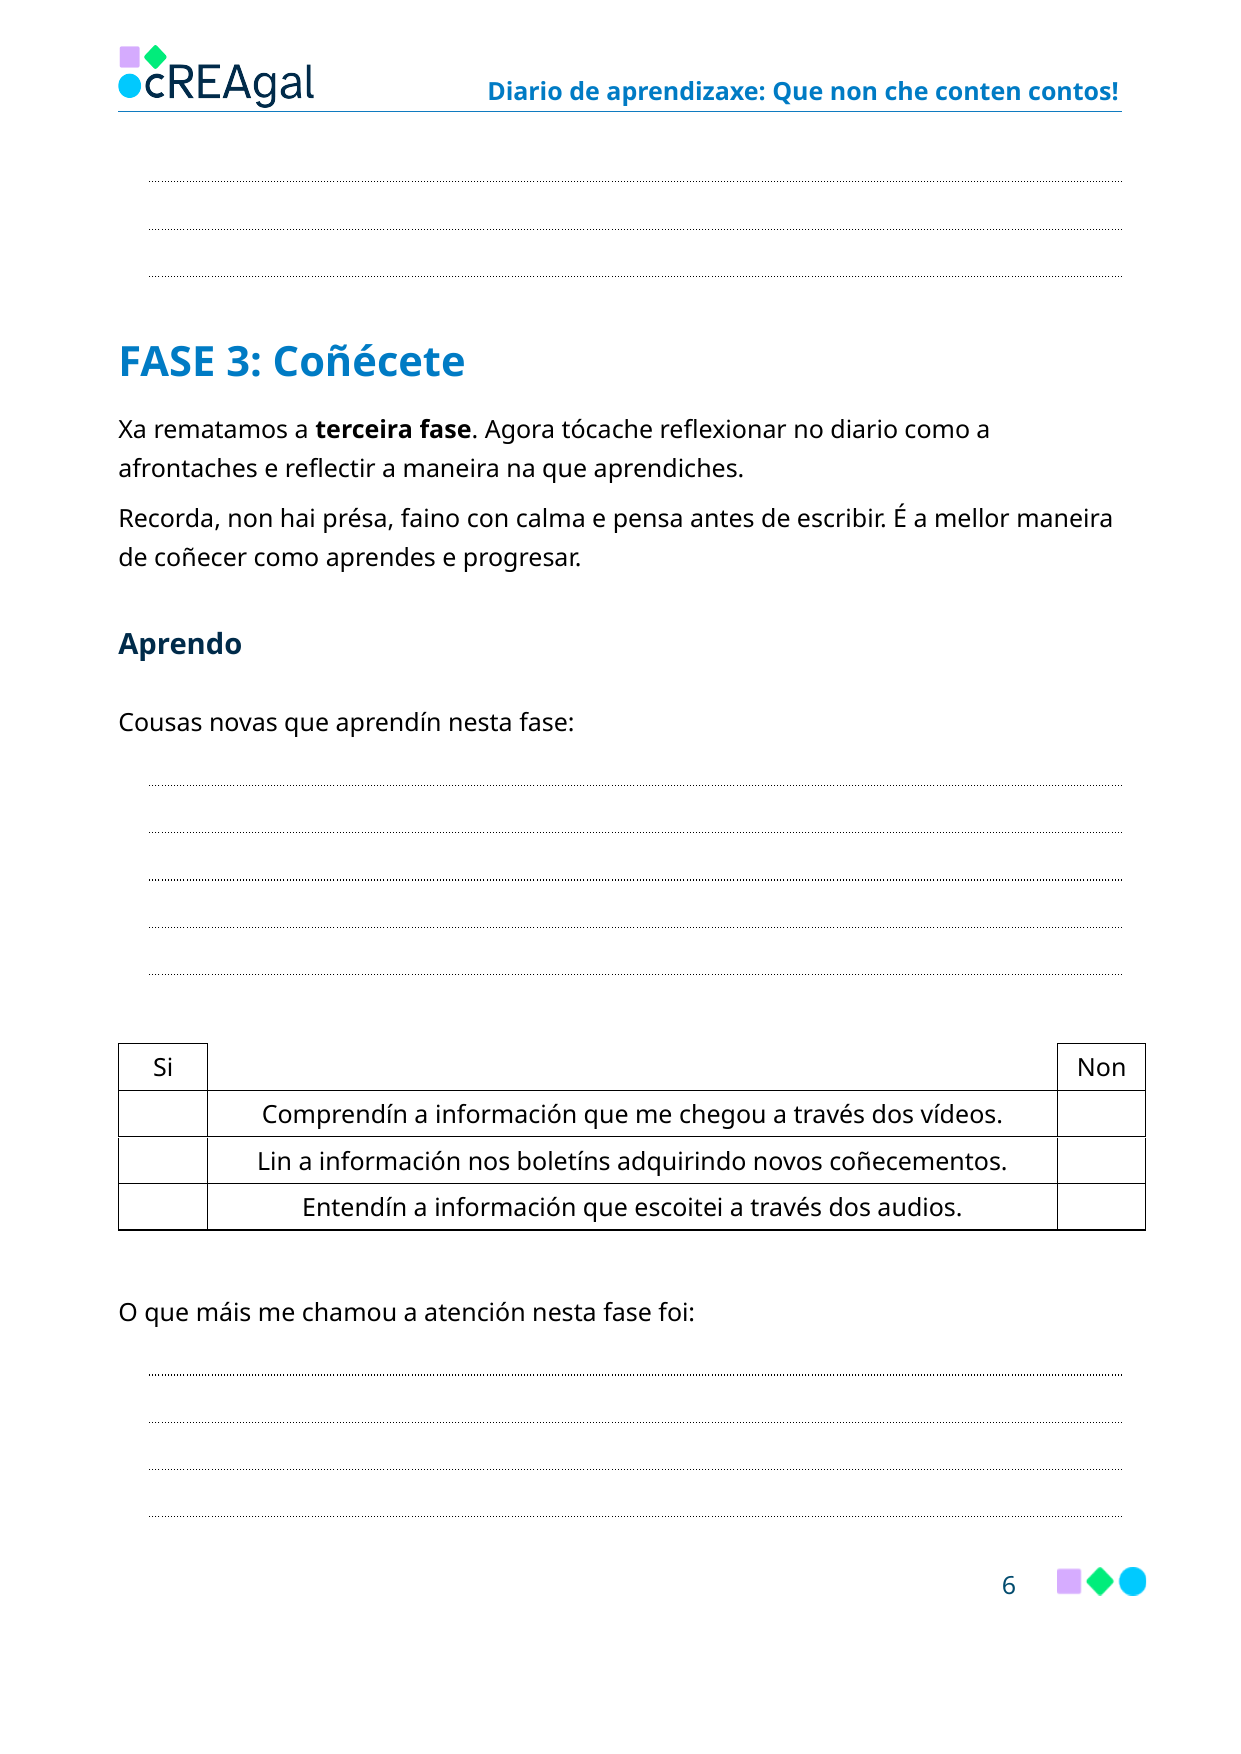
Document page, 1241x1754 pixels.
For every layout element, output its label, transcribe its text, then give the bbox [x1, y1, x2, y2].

table_cell [148, 135, 1122, 182]
table_header [208, 1043, 1057, 1090]
table_cell [119, 1184, 207, 1229]
table_header [148, 739, 1122, 786]
text Recorda, non hai présa, faino con calma e pensa antes de escribir. É a mellor maneira de coñecer como aprendes e progresar. [118, 500, 1122, 574]
table_cell [148, 1470, 1122, 1517]
table_cell [148, 183, 1122, 230]
table_cell [148, 1376, 1122, 1423]
picture [1137, 1567, 1147, 1578]
table_cell Entendín a información que escoitei a través dos audios. [208, 1184, 1057, 1229]
table_cell [1058, 1091, 1145, 1136]
table_cell [119, 1091, 207, 1136]
text Cousas novas que aprendín nesta fase: [118, 705, 1122, 739]
table_cell [1058, 1184, 1145, 1229]
subtitle Aprendo [118, 623, 1122, 663]
table_cell [119, 1138, 207, 1183]
table_cell [1058, 1138, 1145, 1183]
table_cell [148, 833, 1122, 881]
picture [1136, 1584, 1147, 1596]
picture [118, 45, 314, 108]
table_cell [148, 881, 1122, 928]
subtitle FASE 3: Coñécete [118, 332, 1122, 389]
table_cell [148, 230, 1122, 277]
table_header Si [119, 1044, 207, 1090]
text Xa rematamos a terceira fase. Agora tócache reflexionar no diario como a afrontaches e reflectir a maneira na que aprendiches. [118, 412, 1122, 485]
table_header Non [1058, 1044, 1145, 1090]
picture [1057, 1567, 1130, 1596]
table_cell Lin a información nos boletíns adquirindo novos coñecementos. [208, 1138, 1057, 1183]
table_cell Comprendín a información que me chegou a través dos vídeos. [208, 1091, 1057, 1136]
text O que máis me chamou a atención nesta fase foi: [118, 1260, 1122, 1328]
table_cell [148, 928, 1122, 975]
table_cell [148, 786, 1122, 833]
table_header [148, 1328, 1122, 1376]
table_cell [148, 1423, 1122, 1470]
